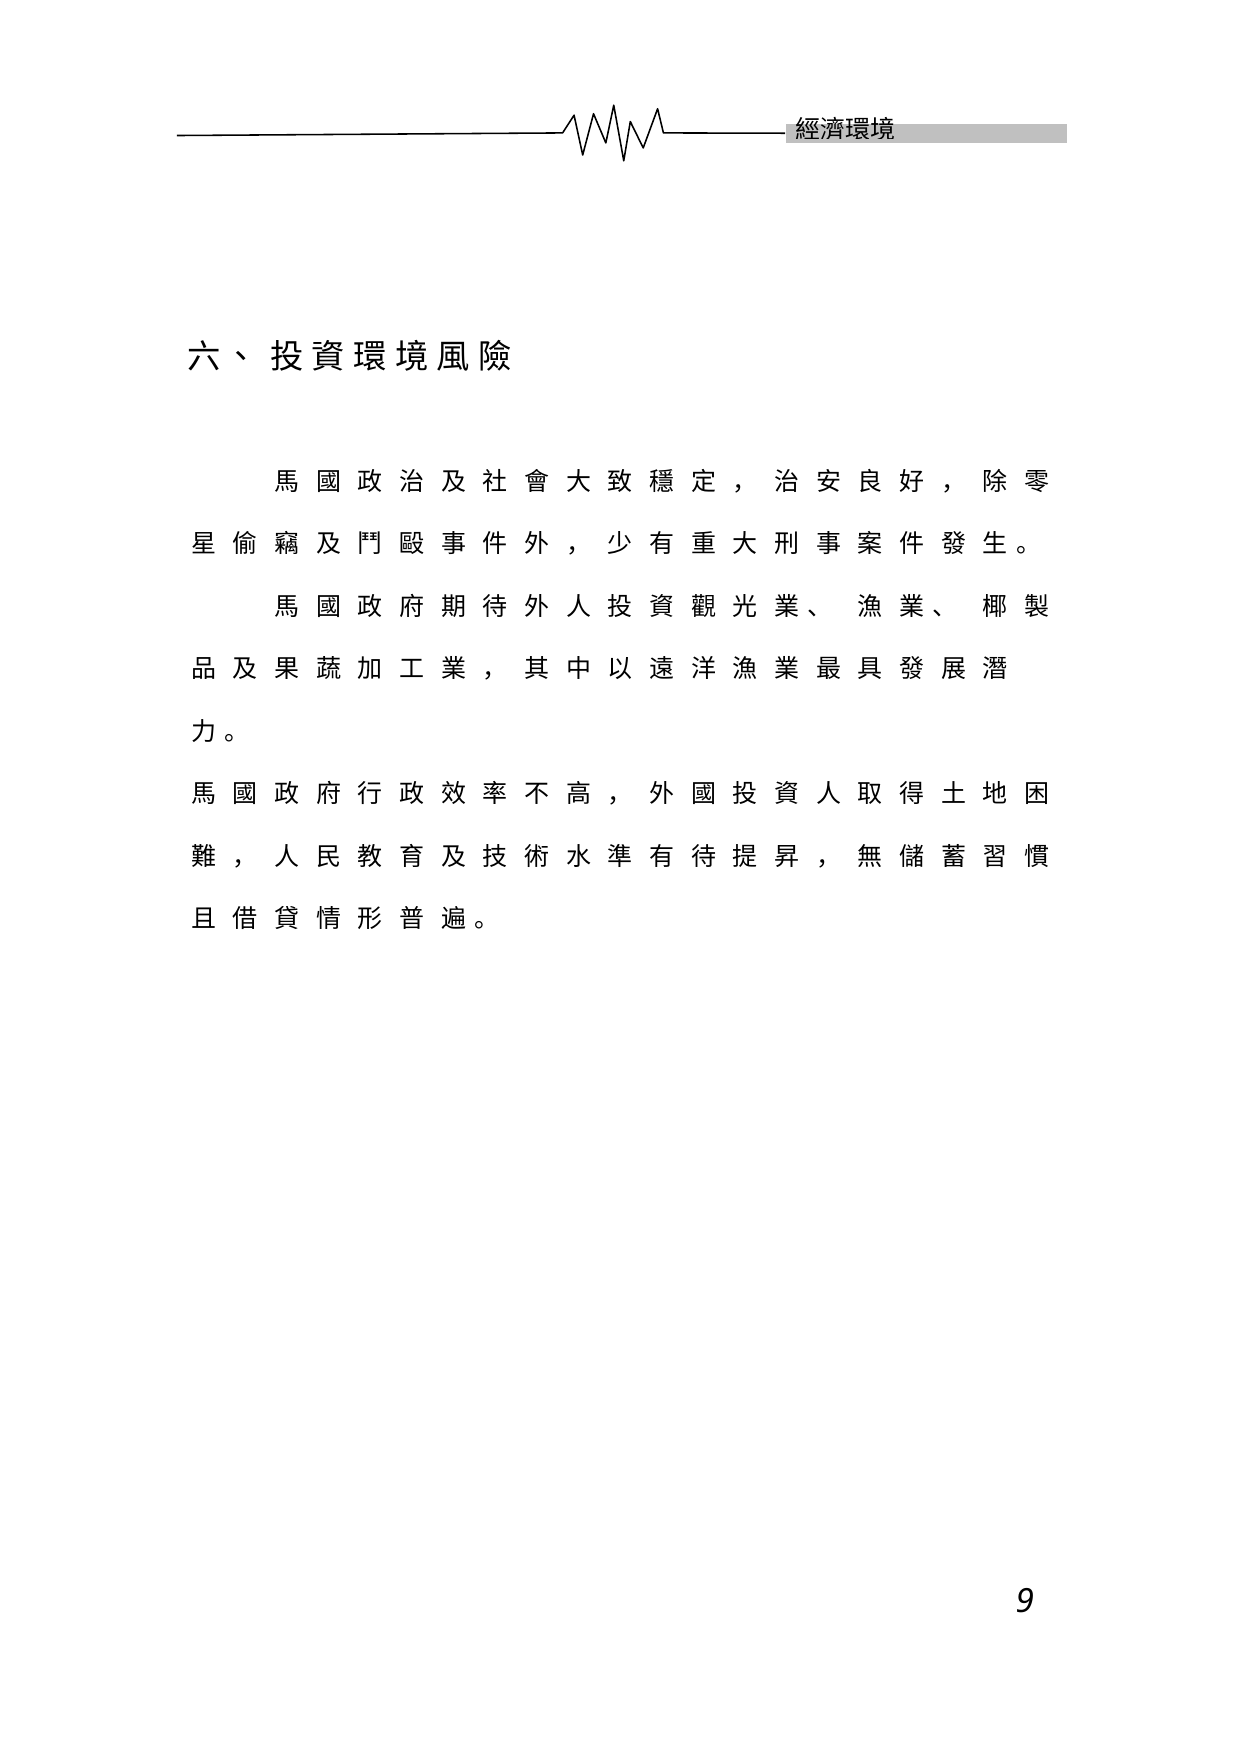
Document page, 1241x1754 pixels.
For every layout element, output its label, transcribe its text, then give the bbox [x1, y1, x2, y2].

text 馬國政府行政效率不高，外國投資人取得土地困難，人民教育及技術水準有待提昇，無儲蓄習慣且借貸情形普遍。 [183, 750, 1058, 938]
text 馬國政府期待外人投資觀光業、漁業、椰製品及果蔬加工業，其中以遠洋漁業最具發展潛力。 [183, 563, 1058, 750]
text 馬國政治及社會大致穩定，治安良好，除零星偷竊及鬥毆事件外，少有重大刑事案件發生。 [183, 438, 1058, 563]
text 六、投資環境風險 [183, 313, 1058, 375]
